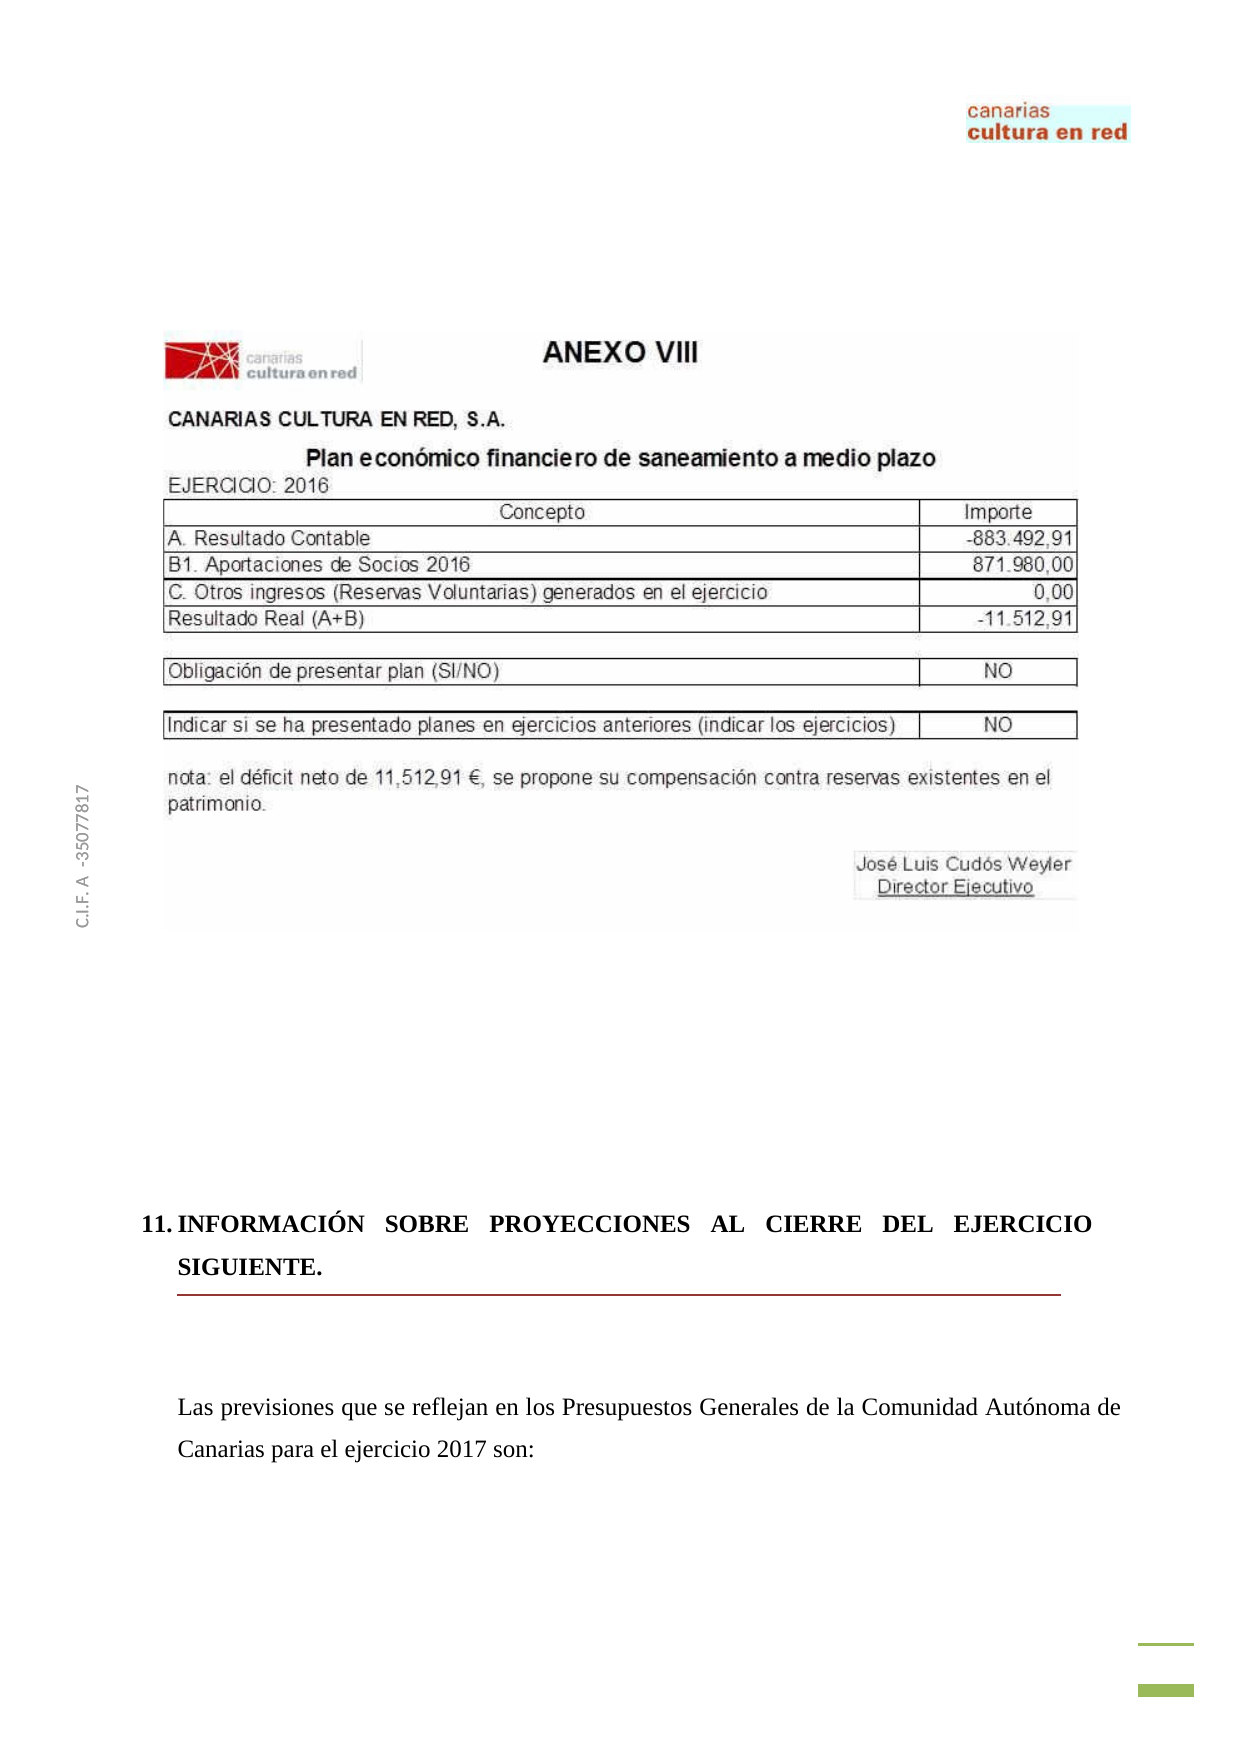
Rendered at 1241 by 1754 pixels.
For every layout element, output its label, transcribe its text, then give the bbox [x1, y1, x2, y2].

list INFORMACIÓN SOBRE PROYECCIONES AL CIERRE DEL EJERCICIO SIGUIENTE. [141, 1209, 1093, 1281]
text Las previsiones que se reflejan en los Presupuestos Generales de la Comunidad Autónoma de Canarias para el ejercicio 2017 son: [177, 1392, 1122, 1463]
